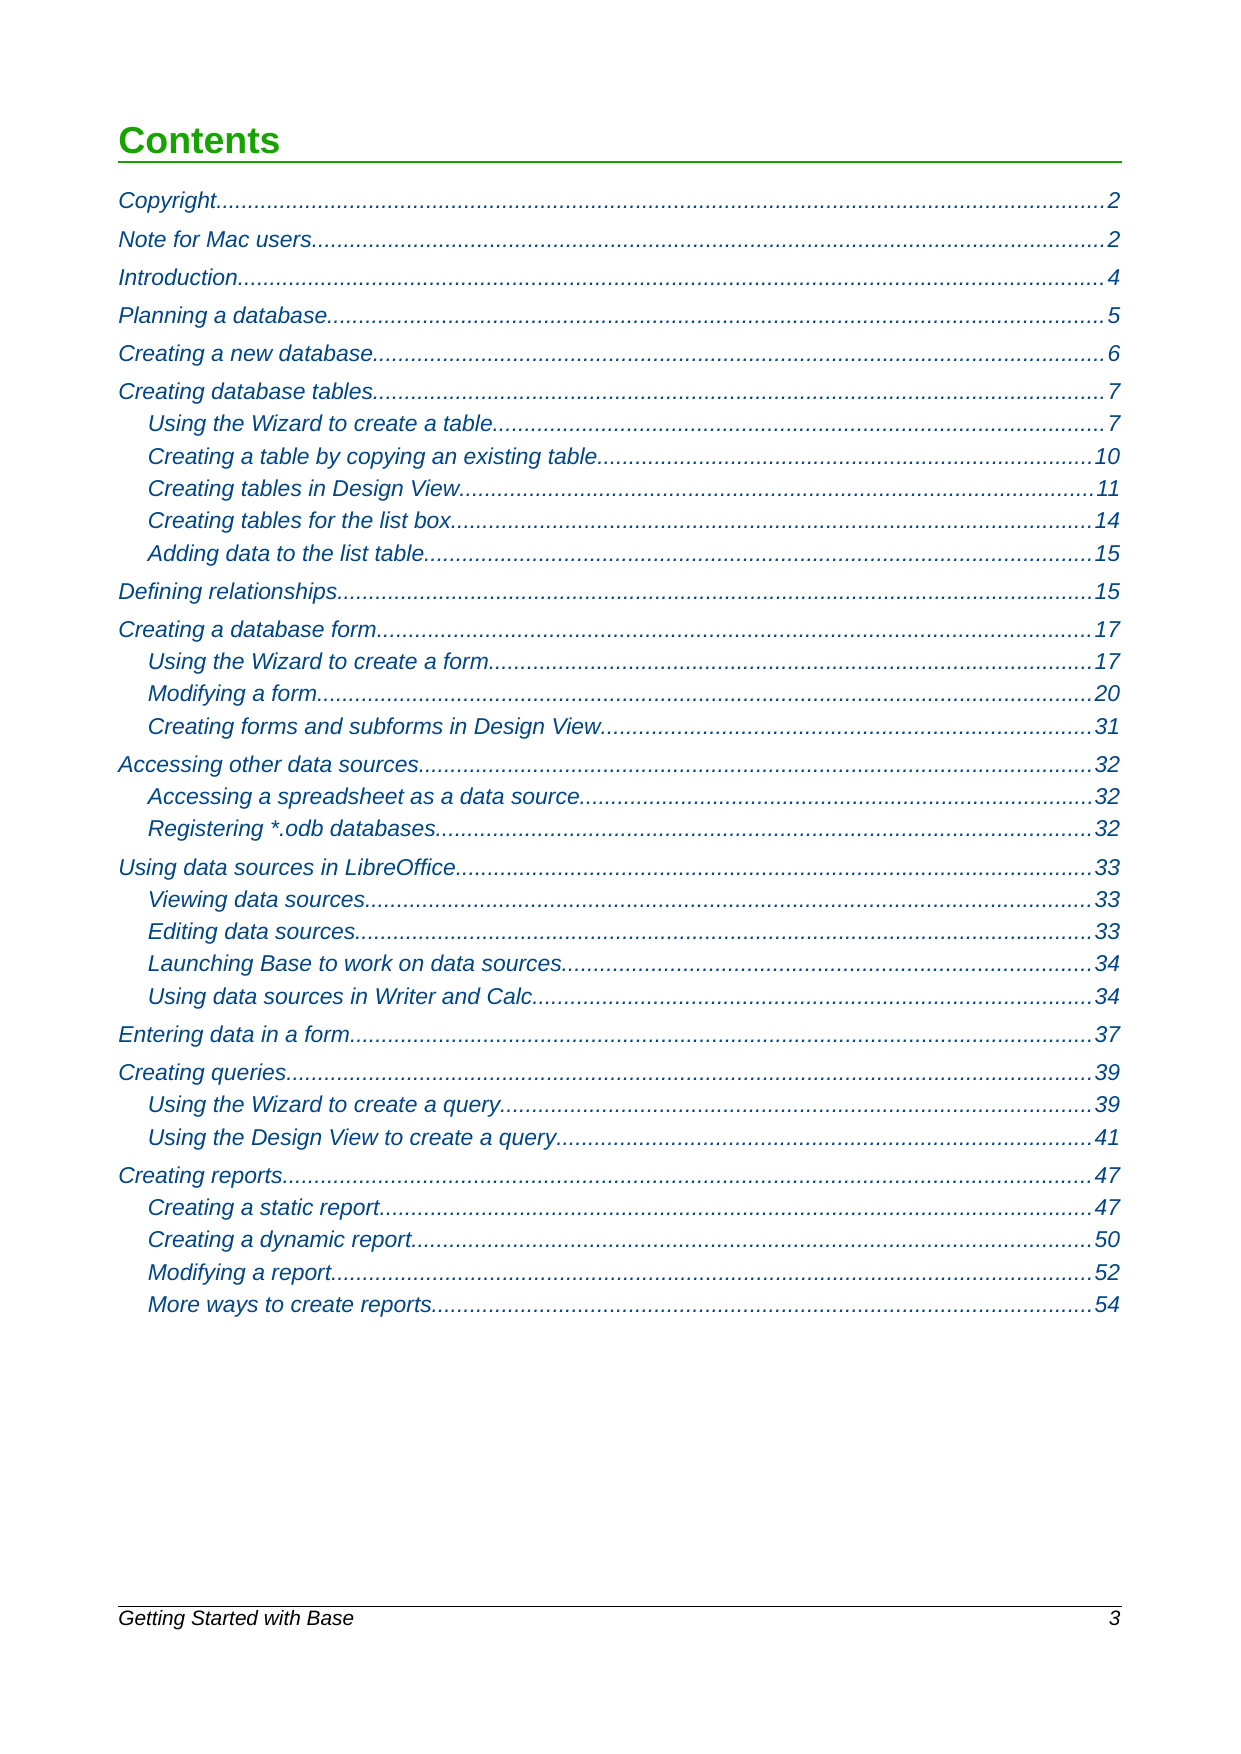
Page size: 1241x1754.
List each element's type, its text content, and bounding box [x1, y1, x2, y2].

text Accessing other data sources 32 [118, 751, 1122, 777]
text Using the Design View to create a query 41 [148, 1123, 1122, 1150]
text Modifying a form 20 [148, 680, 1122, 707]
text Using the Wizard to create a table 7 [148, 410, 1122, 437]
text Entering data in a form 37 [118, 1021, 1122, 1047]
text Creating a static report 47 [148, 1194, 1122, 1220]
text Creating tables in Design View 11 [148, 475, 1122, 501]
text Copyright 2 [118, 187, 1122, 214]
text Registering *.odb databases 32 [148, 815, 1122, 842]
text Modifying a report 52 [148, 1258, 1122, 1285]
text Creating a dynamic report 50 [148, 1226, 1122, 1253]
text Adding data to the list table 15 [148, 539, 1122, 566]
text Creating tables for the list box 14 [148, 507, 1122, 534]
text Creating queries 39 [118, 1059, 1122, 1085]
text Note for Mac users 2 [118, 226, 1122, 252]
text Using the Wizard to create a form 17 [148, 648, 1122, 674]
text Creating reports 47 [118, 1162, 1122, 1188]
text Creating a new database 6 [118, 340, 1122, 366]
text More ways to create reports 54 [148, 1291, 1122, 1317]
text Using data sources in LibreOffice 33 [118, 853, 1122, 880]
text Creating forms and subforms in Design View 31 [148, 713, 1122, 739]
text Editing data sources 33 [148, 918, 1122, 944]
text Creating a database form 17 [118, 616, 1122, 642]
text Launching Base to work on data sources 34 [148, 950, 1122, 977]
text Using data sources in Writer and Calc 34 [148, 983, 1122, 1009]
text Defining relationships 15 [118, 578, 1122, 604]
text Planning a database 5 [118, 302, 1122, 328]
text Contents [118, 118, 1122, 161]
text Creating database tables 7 [118, 378, 1122, 404]
text Viewing data sources 33 [148, 886, 1122, 912]
text Introduction 4 [118, 264, 1122, 290]
text Creating a table by copying an existing table 10 [148, 443, 1122, 469]
text Accessing a spreadsheet as a data source 32 [148, 783, 1122, 809]
text Using the Wizard to create a query 39 [148, 1091, 1122, 1118]
